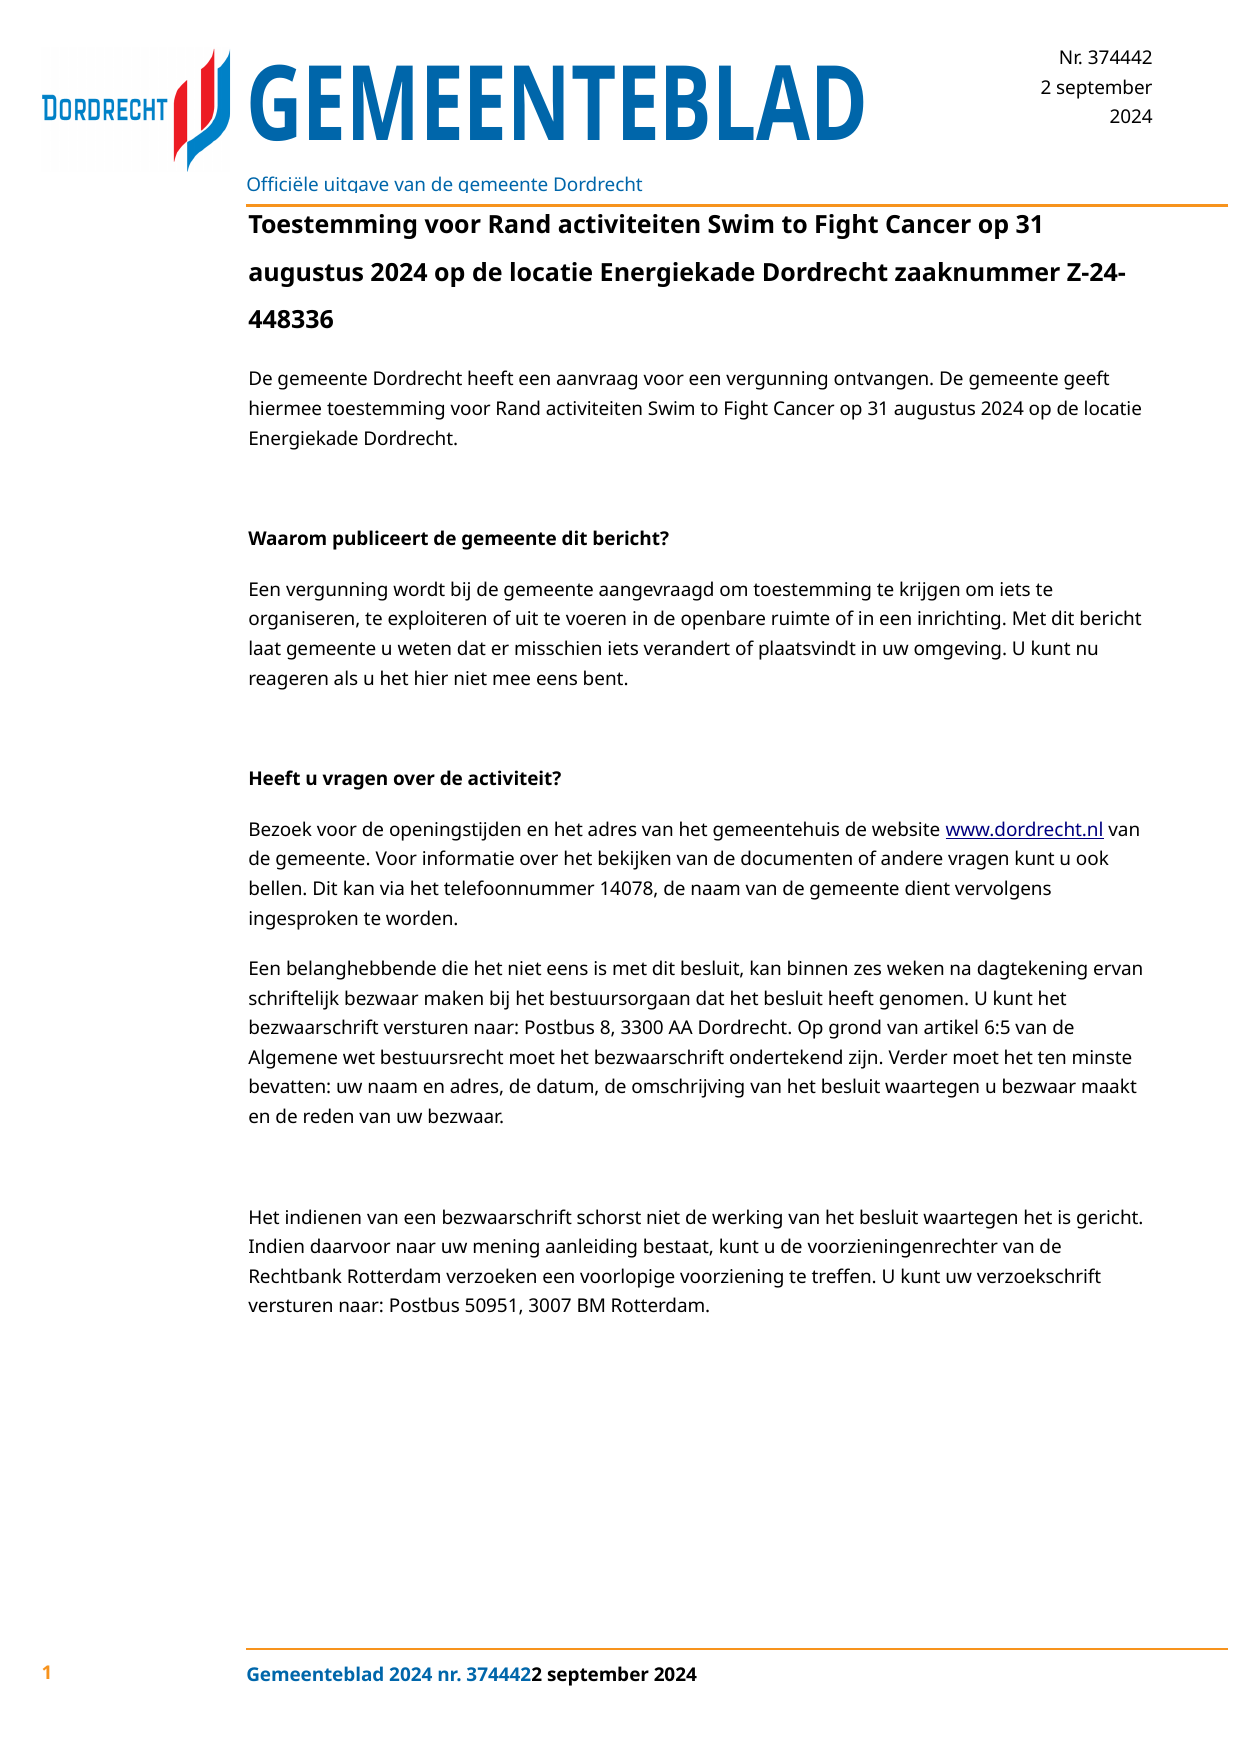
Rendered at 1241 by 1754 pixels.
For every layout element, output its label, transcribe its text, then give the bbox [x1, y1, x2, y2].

text Toestemming voor Rand activiteiten Swim to Fight Cancer op 31 augustus 2024 op de locatie Energiekade Dordrecht zaaknummer Z-24-448336 [248, 207, 1152, 336]
text Heeft u vragen over de activiteit? [248, 766, 1152, 791]
text Een belanghebbende die het niet eens is met dit besluit, kan binnen zes weken na dagtekening ervan schriftelijk bezwaar maken bij het bestuursorgaan dat het besluit heeft genomen. U kunt het bezwaarschrift versturen naar: Postbus 8, 3300 AA Dordrecht. Op grond van artikel 6:5 van de Algemene wet bestuursrecht moet het bezwaarschrift ondertekend zijn. Verder moet het ten minste bevatten: uw naam en adres, de datum, de omschrijving van het besluit waartegen u bezwaar maakt en de reden van uw bezwaar. [248, 955, 1152, 1129]
text Waarom publiceert de gemeente dit bericht? [248, 526, 1152, 551]
text Bezoek voor de openingstijden en het adres van het gemeentehuis de website www.dordrecht.nl van de gemeente. Voor informatie over het bekijken van de documenten of andere vragen kunt u ook bellen. Dit kan via het telefoonnummer 14078, de naam van de gemeente dient vervolgens ingesproken te worden. [248, 816, 1152, 930]
text Een vergunning wordt bij de gemeente aangevraagd om toestemming te krijgen om iets te organiseren, te exploiteren of uit te voeren in de openbare ruimte of in een inrichting. Met dit bericht laat gemeente u weten dat er misschien iets verandert of plaatsvindt in uw omgeving. U kunt nu reageren als u het hier niet mee eens bent. [248, 576, 1152, 690]
picture [41, 47, 231, 172]
text Het indienen van een bezwaarschrift schorst niet de werking van het besluit waartegen het is gericht. Indien daarvoor naar uw mening aanleiding bestaat, kunt u de voorzieningenrechter van de Rechtbank Rotterdam verzoeken een voorlopige voorziening te treffen. U kunt uw verzoekschrift versturen naar: Postbus 50951, 3007 BM Rotterdam. [248, 1204, 1152, 1318]
text De gemeente Dordrecht heeft een aanvraag voor een vergunning ontvangen. De gemeente geeft hiermee toestemming voor Rand activiteiten Swim to Fight Cancer op 31 augustus 2024 op de locatie Energiekade Dordrecht. [248, 366, 1152, 450]
